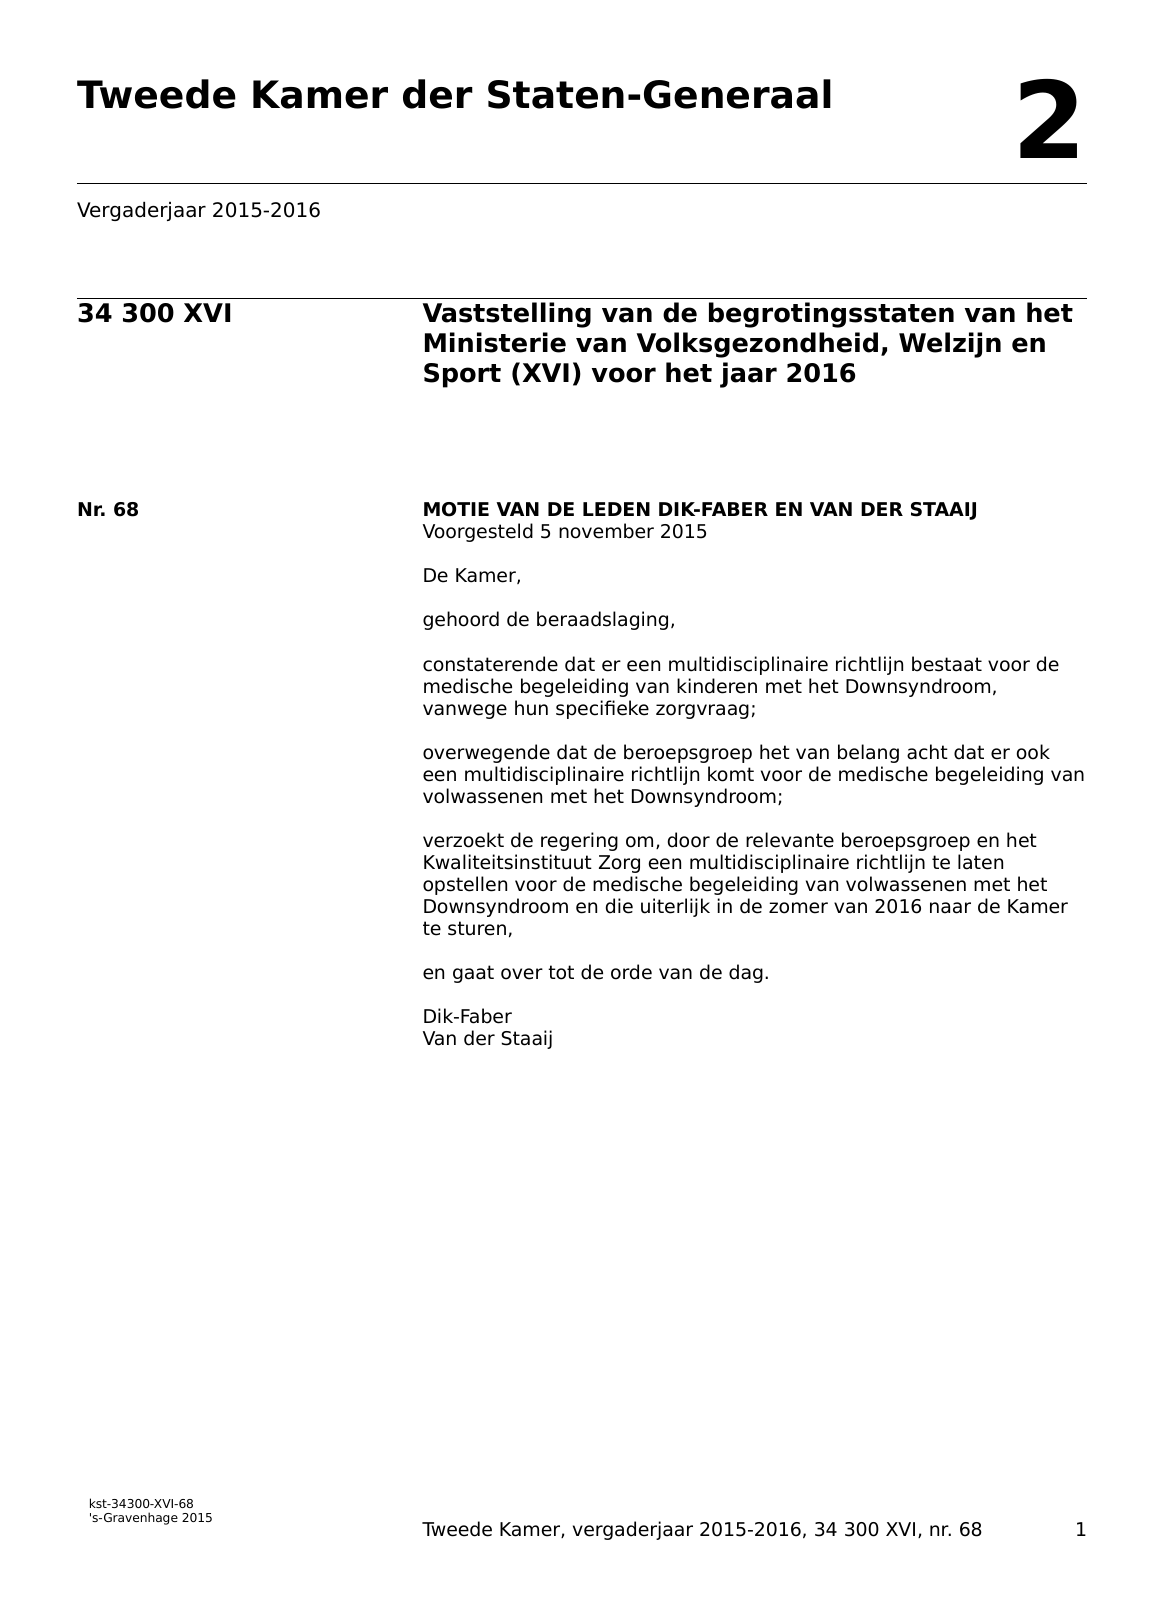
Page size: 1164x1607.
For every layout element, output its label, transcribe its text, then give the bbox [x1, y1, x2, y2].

subtitle 34 300 XVI Vaststelling van de begrotingsstaten van het Ministerie van Volksgezondheid, Welzijn en Sport (XVI) voor het jaar 2016 [77, 299, 1087, 388]
table_header 2 [886, 59, 1087, 183]
text Van der Staaij [422, 1028, 1087, 1050]
text overwegende dat de beroepsgroep het van belang acht dat er ook een multidisciplinaire richtlijn komt voor de medische begeleiding van volwassenen met het Downsyndroom; [422, 742, 1087, 808]
text Voorgesteld 5 november 2015 [422, 521, 1087, 543]
text verzoekt de regering om, door de relevante beroepsgroep en het Kwaliteitsinstituut Zorg een multidisciplinaire richtlijn te laten opstellen voor de medische begeleiding van volwassenen met het Downsyndroom en die uiterlijk in de zomer van 2016 naar de Kamer te sturen, [422, 830, 1087, 940]
text De Kamer, [422, 565, 1087, 587]
subtitle Nr. 68 MOTIE VAN DE LEDEN DIK-FABER EN VAN DER STAAIJ [77, 499, 1087, 521]
text Dik-Faber [422, 1006, 1087, 1028]
table_header Tweede Kamer der Staten-Generaal [77, 59, 886, 183]
text gehoord de beraadslaging, [422, 609, 1087, 631]
text constaterende dat er een multidisciplinaire richtlijn bestaat voor de medische begeleiding van kinderen met het Downsyndroom, vanwege hun specifieke zorgvraag; [422, 653, 1087, 719]
text 's-Gravenhage 2015 [88, 1511, 323, 1525]
text en gaat over tot de orde van de dag. [422, 962, 1087, 984]
table_cell Vergaderjaar 2015-2016 [77, 184, 1087, 298]
text kst-34300-XVI-68 [88, 1497, 323, 1511]
